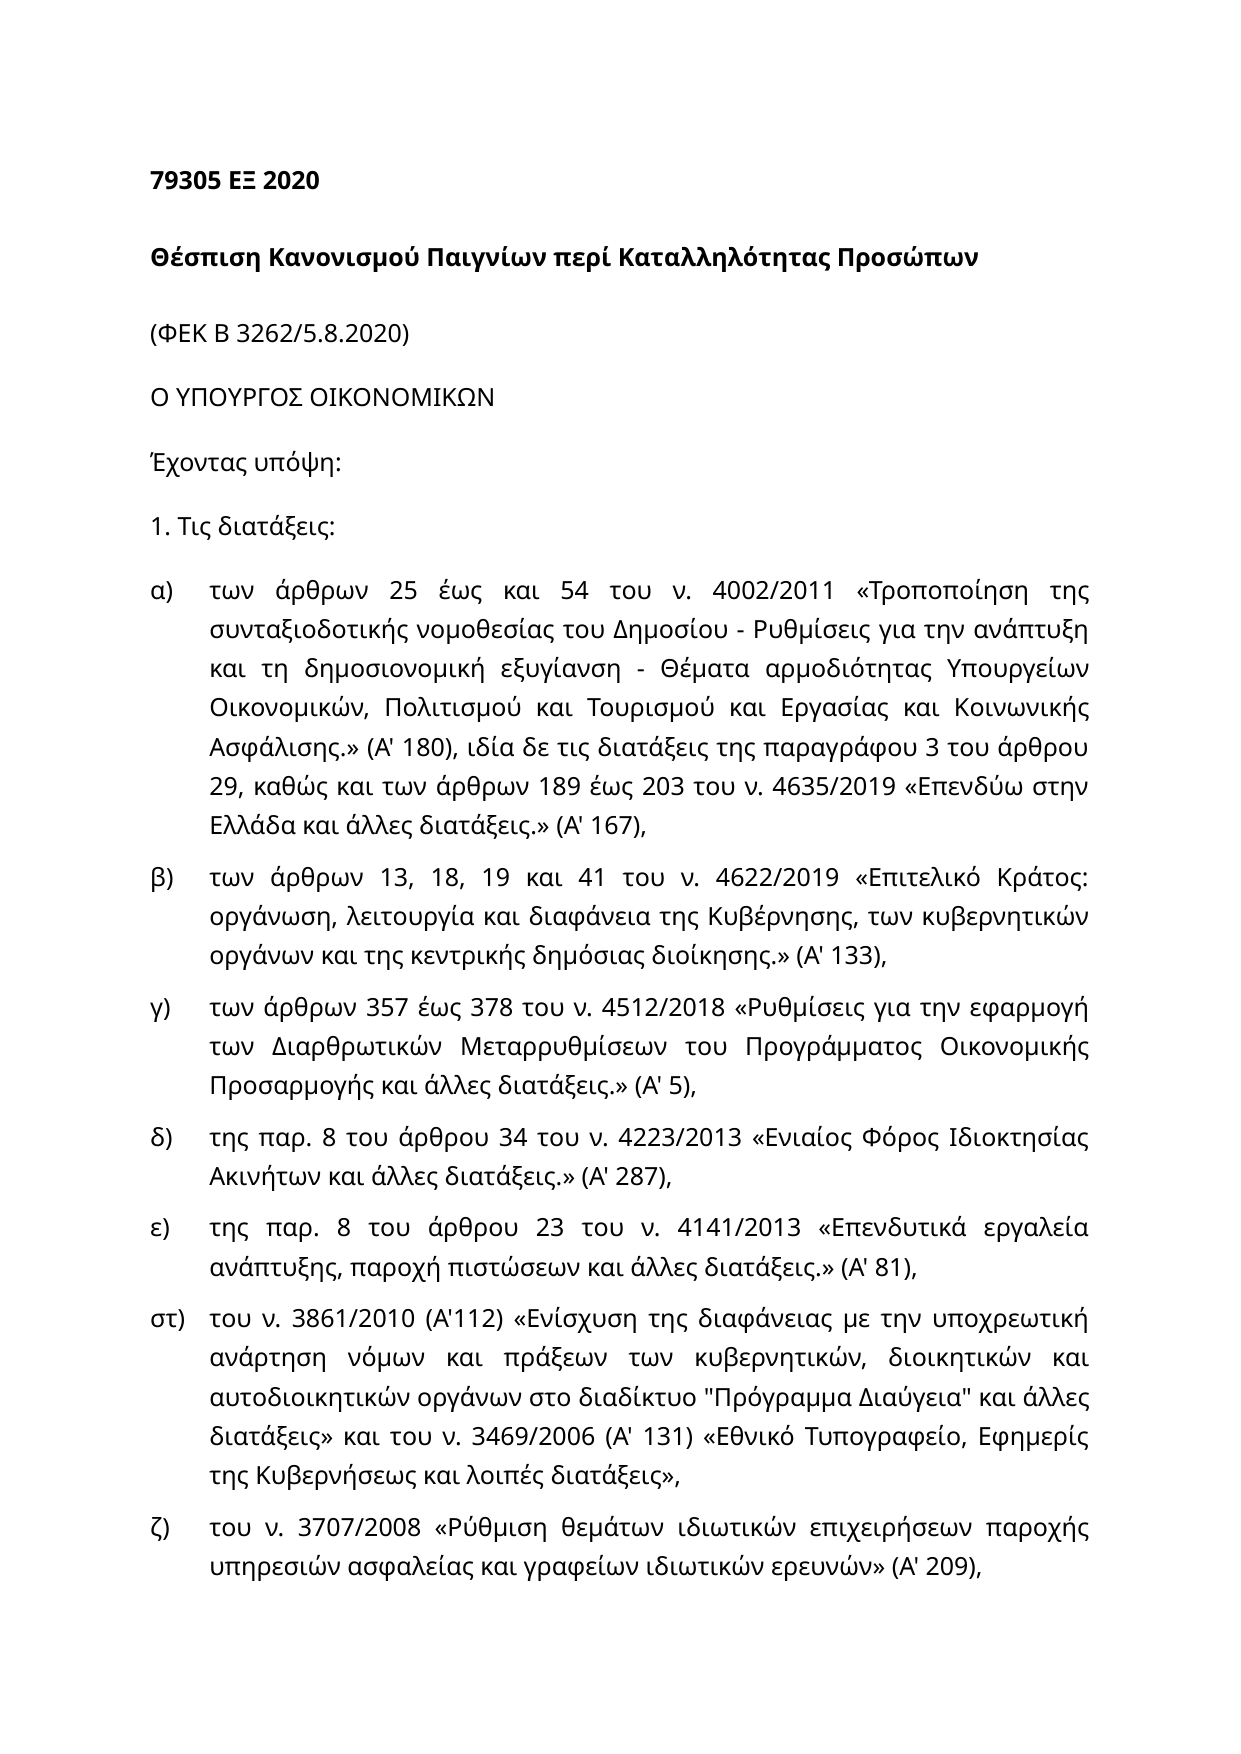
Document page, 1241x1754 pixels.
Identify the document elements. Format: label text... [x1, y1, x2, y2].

text Έχοντας υπόψη: [150, 444, 1090, 478]
list α) των άρθρων 25 έως και 54 του ν. 4002/2011 «Τροποποίηση της συνταξιοδοτικής νομοθεσίας του Δημοσίου - Ρυθμίσεις για την ανάπτυξη και τη δημοσιονομική εξυγίανση - Θέματα αρμοδιότητας Υπουργείων Οικονομικών, Πολιτισμού και Τουρισμού και Εργασίας και Κοινωνικής Ασφάλισης.» (Α' 180), ιδία δε τις διατάξεις της παραγράφου 3 του άρθρου 29, καθώς και των άρθρων 189 έως 203 του ν. 4635/2019 «Επενδύω στην Ελλάδα και άλλες διατάξεις.» (Α' 167), [150, 572, 1090, 842]
list ε) της παρ. 8 του άρθρου 23 του ν. 4141/2013 «Επενδυτικά εργαλεία ανάπτυξης, παροχή πιστώσεων και άλλες διατάξεις.» (Α' 81), [150, 1210, 1090, 1283]
list β) των άρθρων 13, 18, 19 και 41 του ν. 4622/2019 «Επιτελικό Κράτος: οργάνωση, λειτουργία και διαφάνεια της Κυβέρνησης, των κυβερνητικών οργάνων και της κεντρικής δημόσιας διοίκησης.» (Α' 133), [150, 859, 1090, 972]
text (ΦΕΚ Β 3262/5.8.2020) [150, 316, 1090, 350]
list δ) της παρ. 8 του άρθρου 34 του ν. 4223/2013 «Ενιαίος Φόρος Ιδιοκτησίας Ακινήτων και άλλες διατάξεις.» (Α' 287), [150, 1119, 1090, 1192]
text 1. Τις διατάξεις: [150, 508, 1090, 542]
text Ο ΥΠΟΥΡΓΟΣ ΟΙΚΟΝΟΜΙΚΩΝ [150, 380, 1090, 414]
list στ) του ν. 3861/2010 (Α'112) «Ενίσχυση της διαφάνειας με την υποχρεωτική ανάρτηση νόμων και πράξεων των κυβερνητικών, διοικητικών και αυτοδιοικητικών οργάνων στο διαδίκτυο "Πρόγραμμα Διαύγεια" και άλλες διατάξεις» και του ν. 3469/2006 (Α' 131) «Εθνικό Τυπογραφείο, Εφημερίς της Κυβερνήσεως και λοιπές διατάξεις», [150, 1301, 1090, 1492]
title Θέσπιση Κανονισμού Παιγνίων περί Καταλληλότητας Προσώπων [150, 239, 1090, 273]
list γ) των άρθρων 357 έως 378 του ν. 4512/2018 «Ρυθμίσεις για την εφαρμογή των Διαρθρωτικών Μεταρρυθμίσεων του Προγράμματος Οικονομικής Προσαρμογής και άλλες διατάξεις.» (Α' 5), [150, 989, 1090, 1102]
list ζ) του ν. 3707/2008 «Ρύθμιση θεμάτων ιδιωτικών επιχειρήσεων παροχής υπηρεσιών ασφαλείας και γραφείων ιδιωτικών ερευνών» (Α' 209), [150, 1509, 1090, 1582]
title 79305 ΕΞ 2020 [150, 162, 1090, 197]
